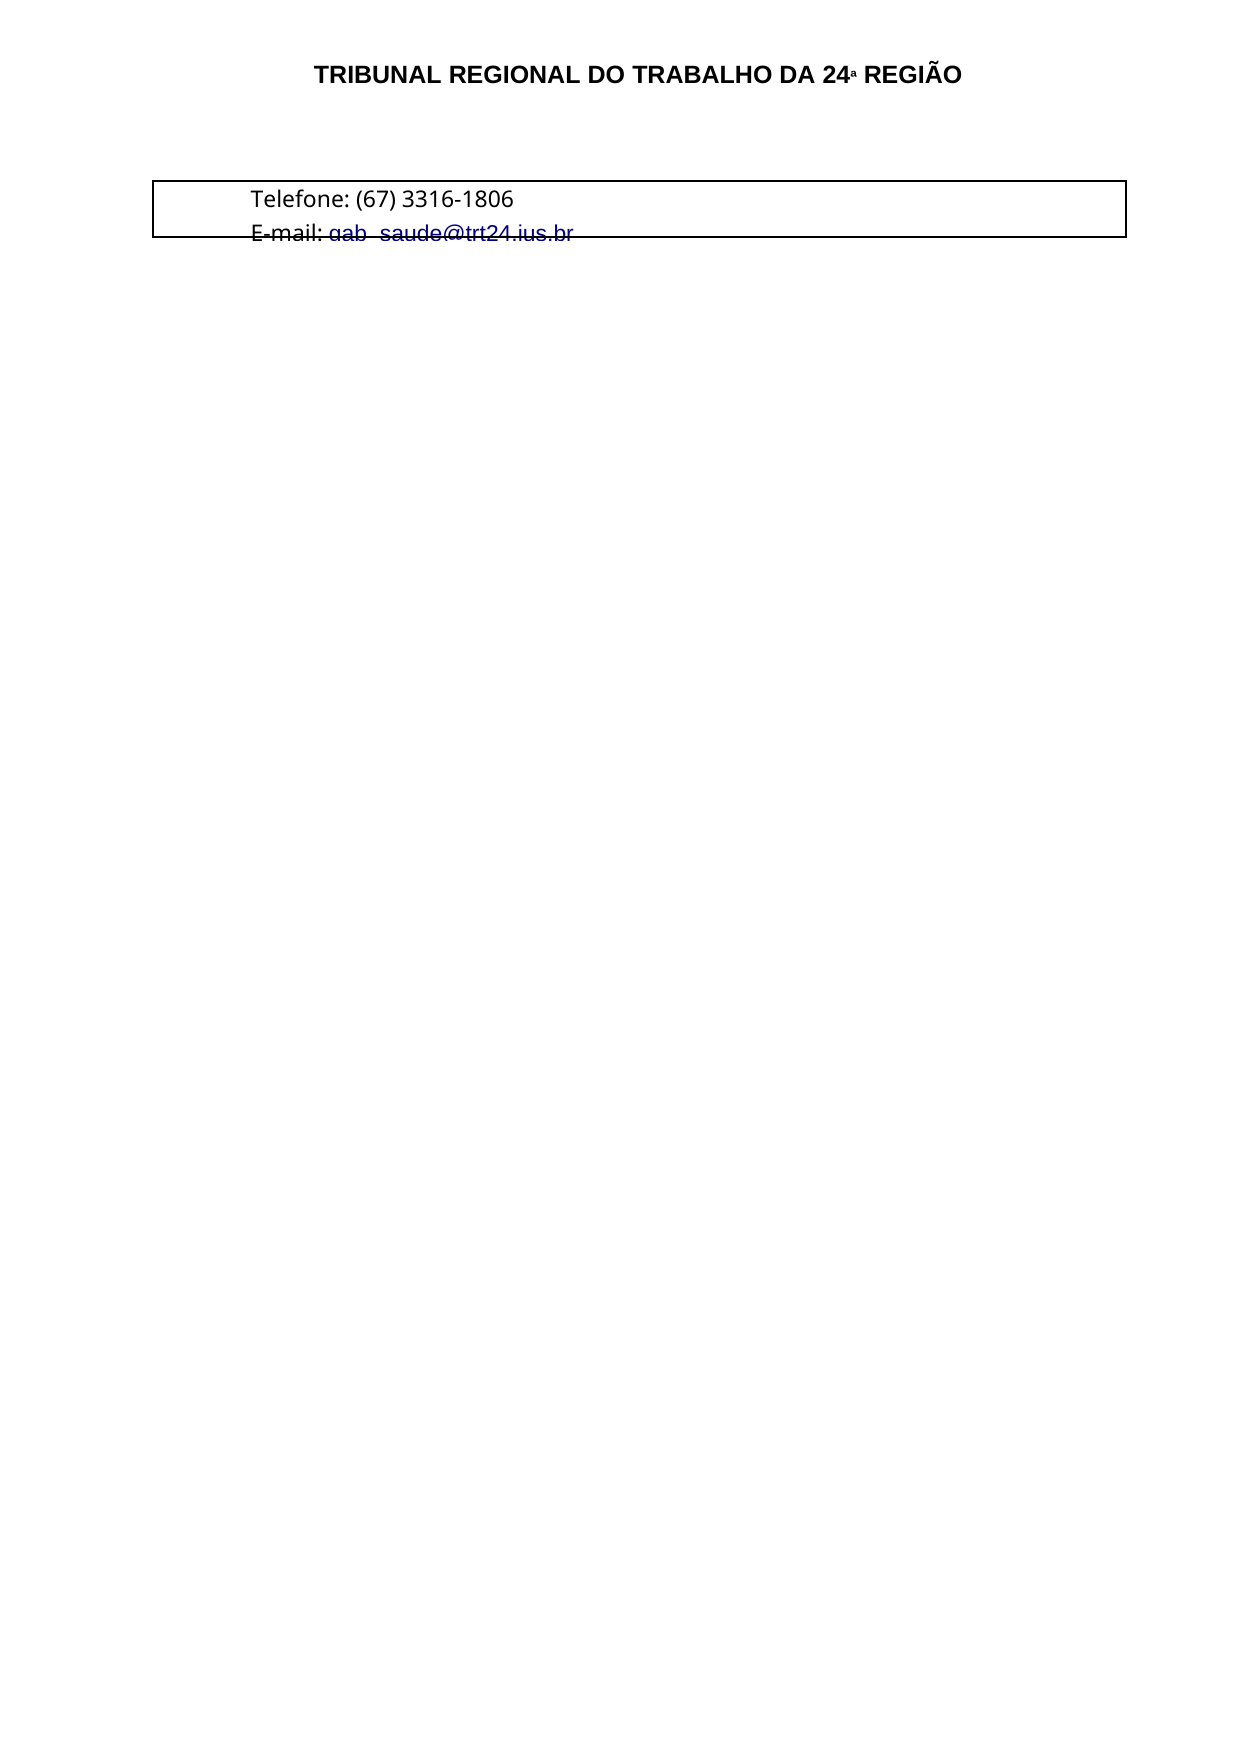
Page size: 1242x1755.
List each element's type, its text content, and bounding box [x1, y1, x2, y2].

text E-mail: gab_saude@trt24.jus.br [250, 216, 1125, 236]
text Telefone: (67) 3316-1806 [250, 183, 1125, 215]
